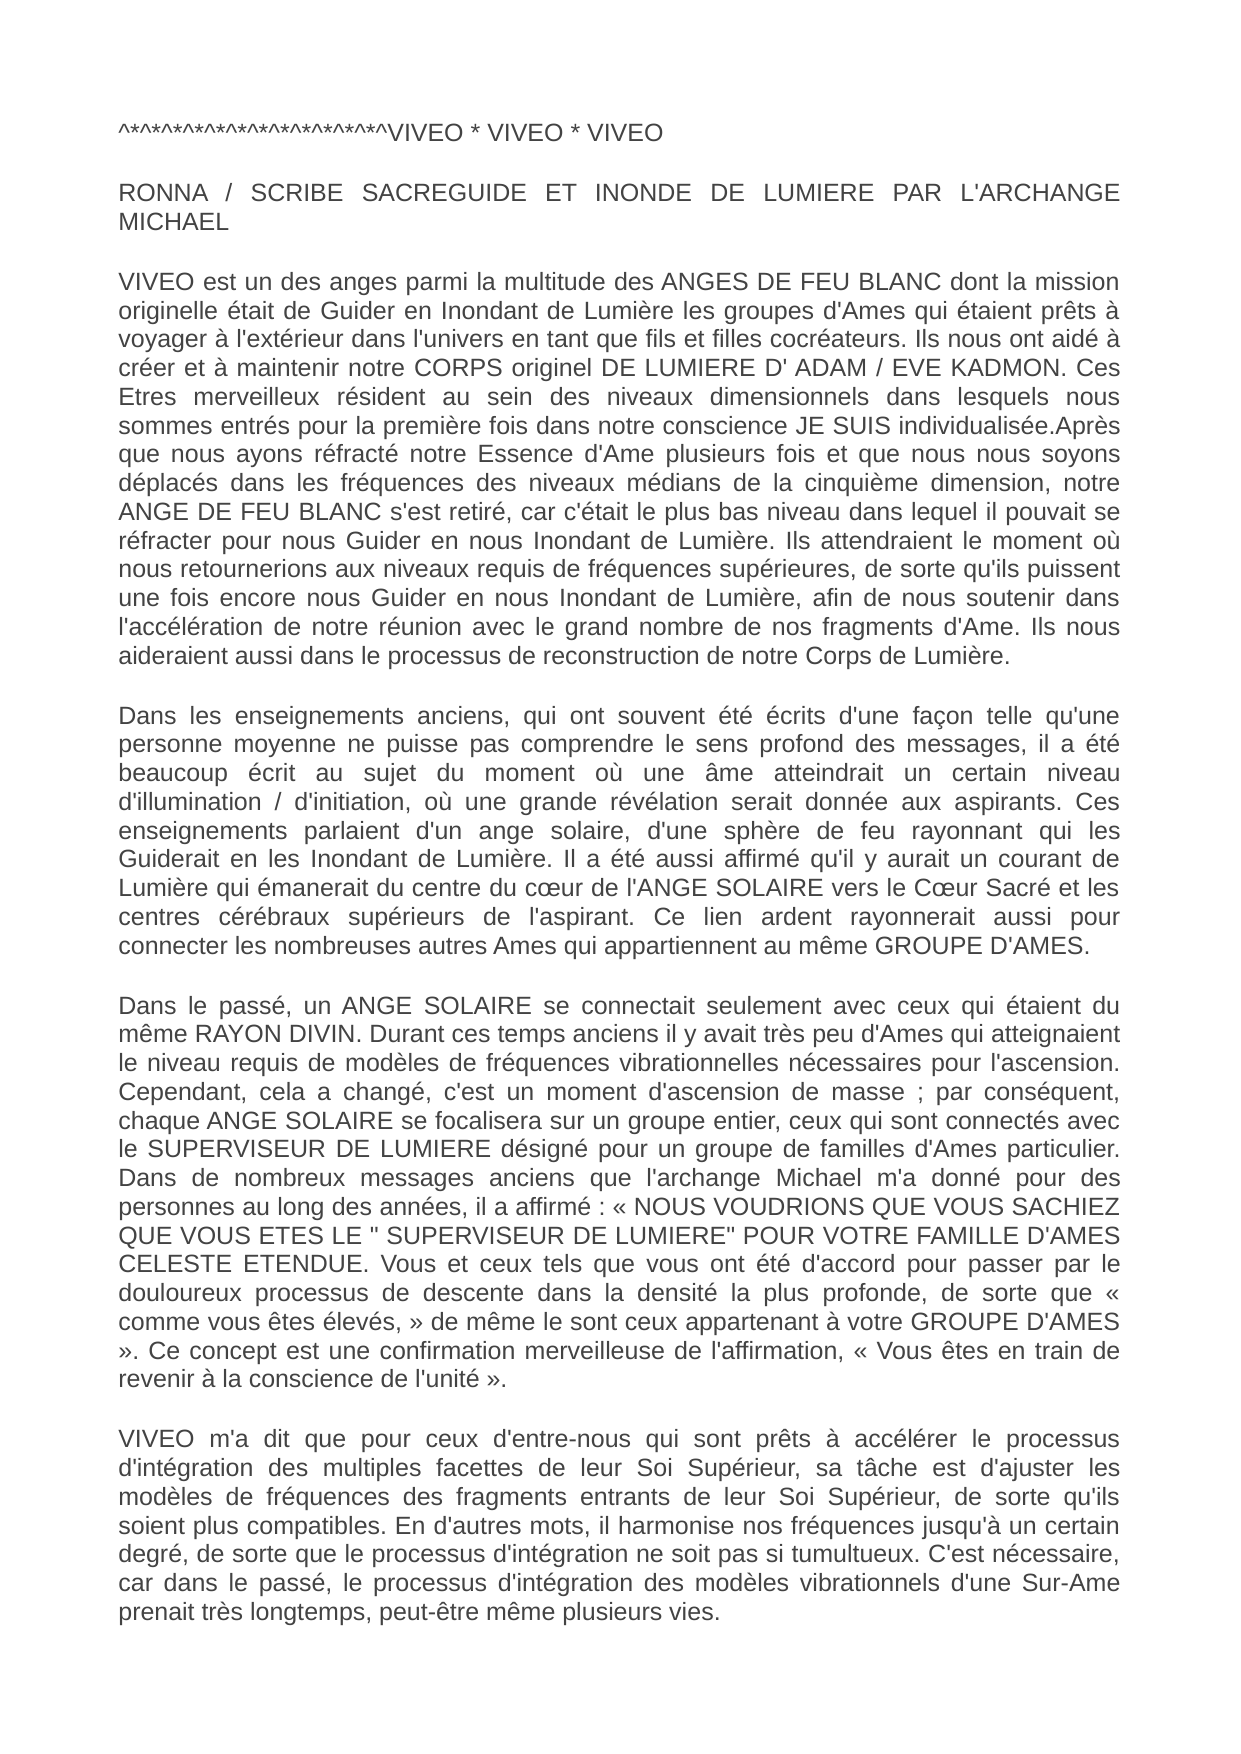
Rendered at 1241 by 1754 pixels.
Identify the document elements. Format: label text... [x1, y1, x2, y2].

text RONNA / SCRIBE SACRE GUIDE ET INONDE DE LUMIERE PAR L'ARCHANGE MICHAEL [118, 178, 1122, 236]
text VIVEO m'a dit que pour ceux d'entre-nous qui sont prêts à accélérer le processus d'intégration des multiples facettes de leur Soi Supérieur, sa tâche est d'ajuster les modèles de fréquences des fragments entrants de leur Soi Supérieur, de sorte qu'ils soient plus compatibles. En d'autres mots, il harmonise nos fréquences jusqu'à un certain degré, de sorte que le processus d'intégration ne soit pas si tumultueux. C'est nécessaire, car dans le passé, le processus d'intégration des modèles vibrationnels d'une Sur-Ame prenait très longtemps, peut-être même plusieurs vies. [118, 1424, 1122, 1626]
text ^*^*^*^*^*^*^*^*^*^*^*^*^ VIVEO * VIVEO * VIVEO [118, 118, 1122, 147]
text VIVEO est un des anges parmi la multitude des ANGES DE FEU BLANC dont la mission originelle était de Guider en Inondant de Lumière les groupes d'Ames qui étaient prêts à voyager à l'extérieur dans l'univers en tant que fils et filles cocréateurs. Ils nous ont aidé à créer et à maintenir notre CORPS originel DE LUMIERE D' ADAM / EVE KADMON. Ces Etres merveilleux résident au sein des niveaux dimensionnels dans lesquels nous sommes entrés pour la première fois dans notre conscience JE SUIS individualisée. Après que nous ayons réfracté notre Essence d'Ame plusieurs fois et que nous nous soyons déplacés dans les fréquences des niveaux médians de la cinquième dimension, notre ANGE DE FEU BLANC s'est retiré, car c'était le plus bas niveau dans lequel il pouvait se réfracter pour nous Guider en nous Inondant de Lumière. Ils attendraient le moment où nous retournerions aux niveaux requis de fréquences supérieures, de sorte qu'ils puissent une fois encore nous Guider en nous Inondant de Lumière, afin de nous soutenir dans l'accélération de notre réunion avec le grand nombre de nos fragments d'Ame. Ils nous aideraient aussi dans le processus de reconstruction de notre Corps de Lumière. [118, 267, 1122, 669]
text Dans les enseignements anciens, qui ont souvent été écrits d'une façon telle qu'une personne moyenne ne puisse pas comprendre le sens profond des messages, il a été beaucoup écrit au sujet du moment où une âme atteindrait un certain niveau d'illumination / d'initiation, où une grande révélation serait donnée aux aspirants. Ces enseignements parlaient d'un ange solaire, d'une sphère de feu rayonnant qui les Guiderait en les Inondant de Lumière. Il a été aussi affirmé qu'il y aurait un courant de Lumière qui émanerait du centre du cœur de l'ANGE SOLAIRE vers le Cœur Sacré et les centres cérébraux supérieurs de l'aspirant. Ce lien ardent rayonnerait aussi pour connecter les nombreuses autres Ames qui appartiennent au même GROUPE D'AMES. [118, 701, 1122, 959]
text Dans le passé, un ANGE SOLAIRE se connectait seulement avec ceux qui étaient du même RAYON DIVIN. Durant ces temps anciens il y avait très peu d'Ames qui atteignaient le niveau requis de modèles de fréquences vibrationnelles nécessaires pour l'ascension. Cependant, cela a changé, c'est un moment d'ascension de masse ; par conséquent, chaque ANGE SOLAIRE se focalisera sur un groupe entier, ceux qui sont connectés avec le SUPERVISEUR DE LUMIERE désigné pour un groupe de familles d'Ames particulier. Dans de nombreux messages anciens que l'archange Michael m'a donné pour des personnes au long des années, il a affirmé : « NOUS VOUDRIONS QUE VOUS SACHIEZ QUE VOUS ETES LE " SUPERVISEUR DE LUMIERE" POUR VOTRE FAMILLE D'AMES CELESTE ETENDUE. Vous et ceux tels que vous ont été d'accord pour passer par le douloureux processus de descente dans la densité la plus profonde, de sorte que « comme vous êtes élevés, » de même le sont ceux appartenant à votre GROUPE D'AMES ». Ce concept est une confirmation merveilleuse de l'affirmation, « Vous êtes en train de revenir à la conscience de l'unité ». [118, 991, 1122, 1393]
